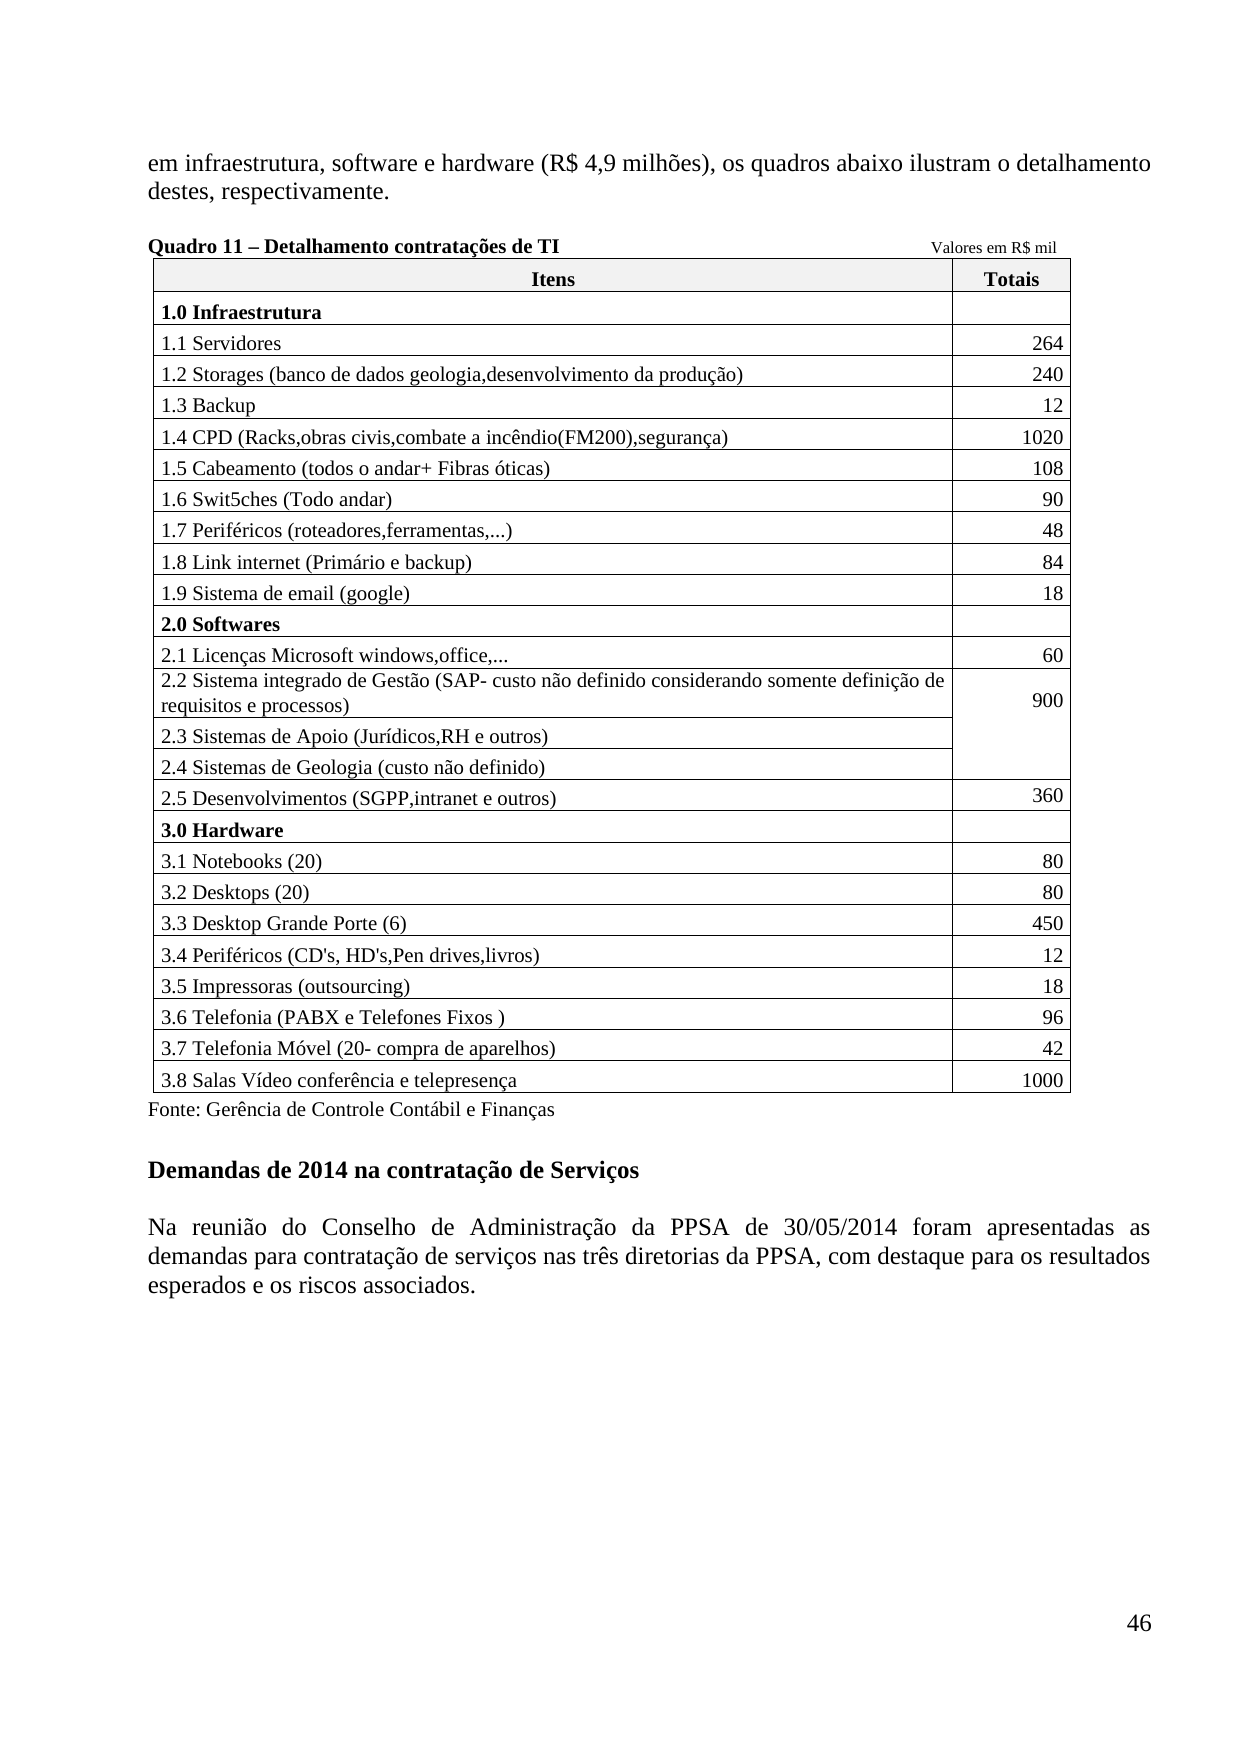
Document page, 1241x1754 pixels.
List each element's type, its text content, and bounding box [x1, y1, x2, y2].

table_cell 360 [953, 780, 1070, 810]
table_cell 90 [953, 481, 1070, 511]
table_cell 48 [953, 512, 1070, 542]
table_cell 3.7 Telefonia Móvel (20- compra de aparelhos) [154, 1030, 952, 1060]
table_header Totais [953, 259, 1070, 291]
table_cell 3.0 Hardware [154, 811, 952, 842]
table_cell 3.8 Salas Vídeo conferência e telepresença [154, 1061, 952, 1092]
table_cell 1.0 Infraestrutura [154, 292, 952, 324]
table_cell 450 [953, 905, 1070, 935]
table_cell 1.4 CPD (Racks,obras civis,combate a incêndio(FM200),segurança) [154, 419, 952, 449]
table_cell [953, 292, 1070, 324]
text Fonte: Gerência de Controle Contábil e Finanças [148, 1097, 1152, 1121]
table_cell 18 [953, 575, 1070, 605]
table_cell 3.4 Periféricos (CD's, HD's,Pen drives,livros) [154, 936, 952, 967]
table_cell 1020 [953, 419, 1070, 449]
table_cell [953, 606, 1070, 636]
text Na reunião do Conselho de Administração da PPSA de 30/05/2014 foram apresentadas as demandas para contratação de serviços nas três diretorias da PPSA, com destaque para os resultados esperados e os riscos associados. [148, 1212, 1152, 1298]
table_cell 2.5 Desenvolvimentos (SGPP,intranet e outros) [154, 780, 952, 810]
table_cell 12 [953, 387, 1070, 417]
table_cell 80 [953, 874, 1070, 904]
table_cell 1.5 Cabeamento (todos o andar+ Fibras óticas) [154, 450, 952, 480]
table_cell 2.3 Sistemas de Apoio (Jurídicos,RH e outros) [154, 718, 952, 748]
table_cell 240 [953, 356, 1070, 386]
table_cell 1.8 Link internet (Primário e backup) [154, 544, 952, 574]
table_cell 42 [953, 1030, 1070, 1060]
table_cell 60 [953, 637, 1070, 667]
table_cell 1.9 Sistema de email (google) [154, 575, 952, 605]
table_cell 1.2 Storages (banco de dados geologia,desenvolvimento da produção) [154, 356, 952, 386]
table_cell 2.4 Sistemas de Geologia (custo não definido) [154, 749, 952, 779]
text em infraestrutura, software e hardware (R$ 4,9 milhões), os quadros abaixo ilustram o detalhamento destes, respectivamente. [148, 148, 1152, 205]
table_cell 18 [953, 968, 1070, 998]
table_cell 2.1 Licenças Microsoft windows,office,... [154, 637, 952, 667]
table_cell 3.6 Telefonia (PABX e Telefones Fixos ) [154, 999, 952, 1029]
table_cell 3.5 Impressoras (outsourcing) [154, 968, 952, 998]
table_header Itens [154, 259, 952, 291]
table_cell 2.0 Softwares [154, 606, 952, 636]
table_cell 12 [953, 936, 1070, 967]
table_cell 264 [953, 325, 1070, 355]
table_cell 108 [953, 450, 1070, 480]
table_cell [953, 811, 1070, 842]
table_cell 1.1 Servidores [154, 325, 952, 355]
table_cell 84 [953, 544, 1070, 574]
text Demandas de 2014 na contratação de Serviços [148, 1155, 1152, 1183]
table_cell 3.3 Desktop Grande Porte (6) [154, 905, 952, 935]
table_cell 80 [953, 843, 1070, 873]
table_cell 96 [953, 999, 1070, 1029]
table_cell 3.1 Notebooks (20) [154, 843, 952, 873]
table_cell 1.3 Backup [154, 387, 952, 417]
table_cell 1000 [953, 1061, 1070, 1092]
table_cell 1.7 Periféricos (roteadores,ferramentas,...) [154, 512, 952, 542]
table_cell 2.2 Sistema integrado de Gestão (SAP- custo não definido considerando somente definição de requisitos e processos) [154, 669, 952, 717]
table_cell 900 [953, 669, 1070, 779]
text Quadro 11 – Detalhamento contratações de TI Valores em R$ mil [148, 234, 1152, 258]
table_cell 1.6 Swit5ches (Todo andar) [154, 481, 952, 511]
table_cell 3.2 Desktops (20) [154, 874, 952, 904]
